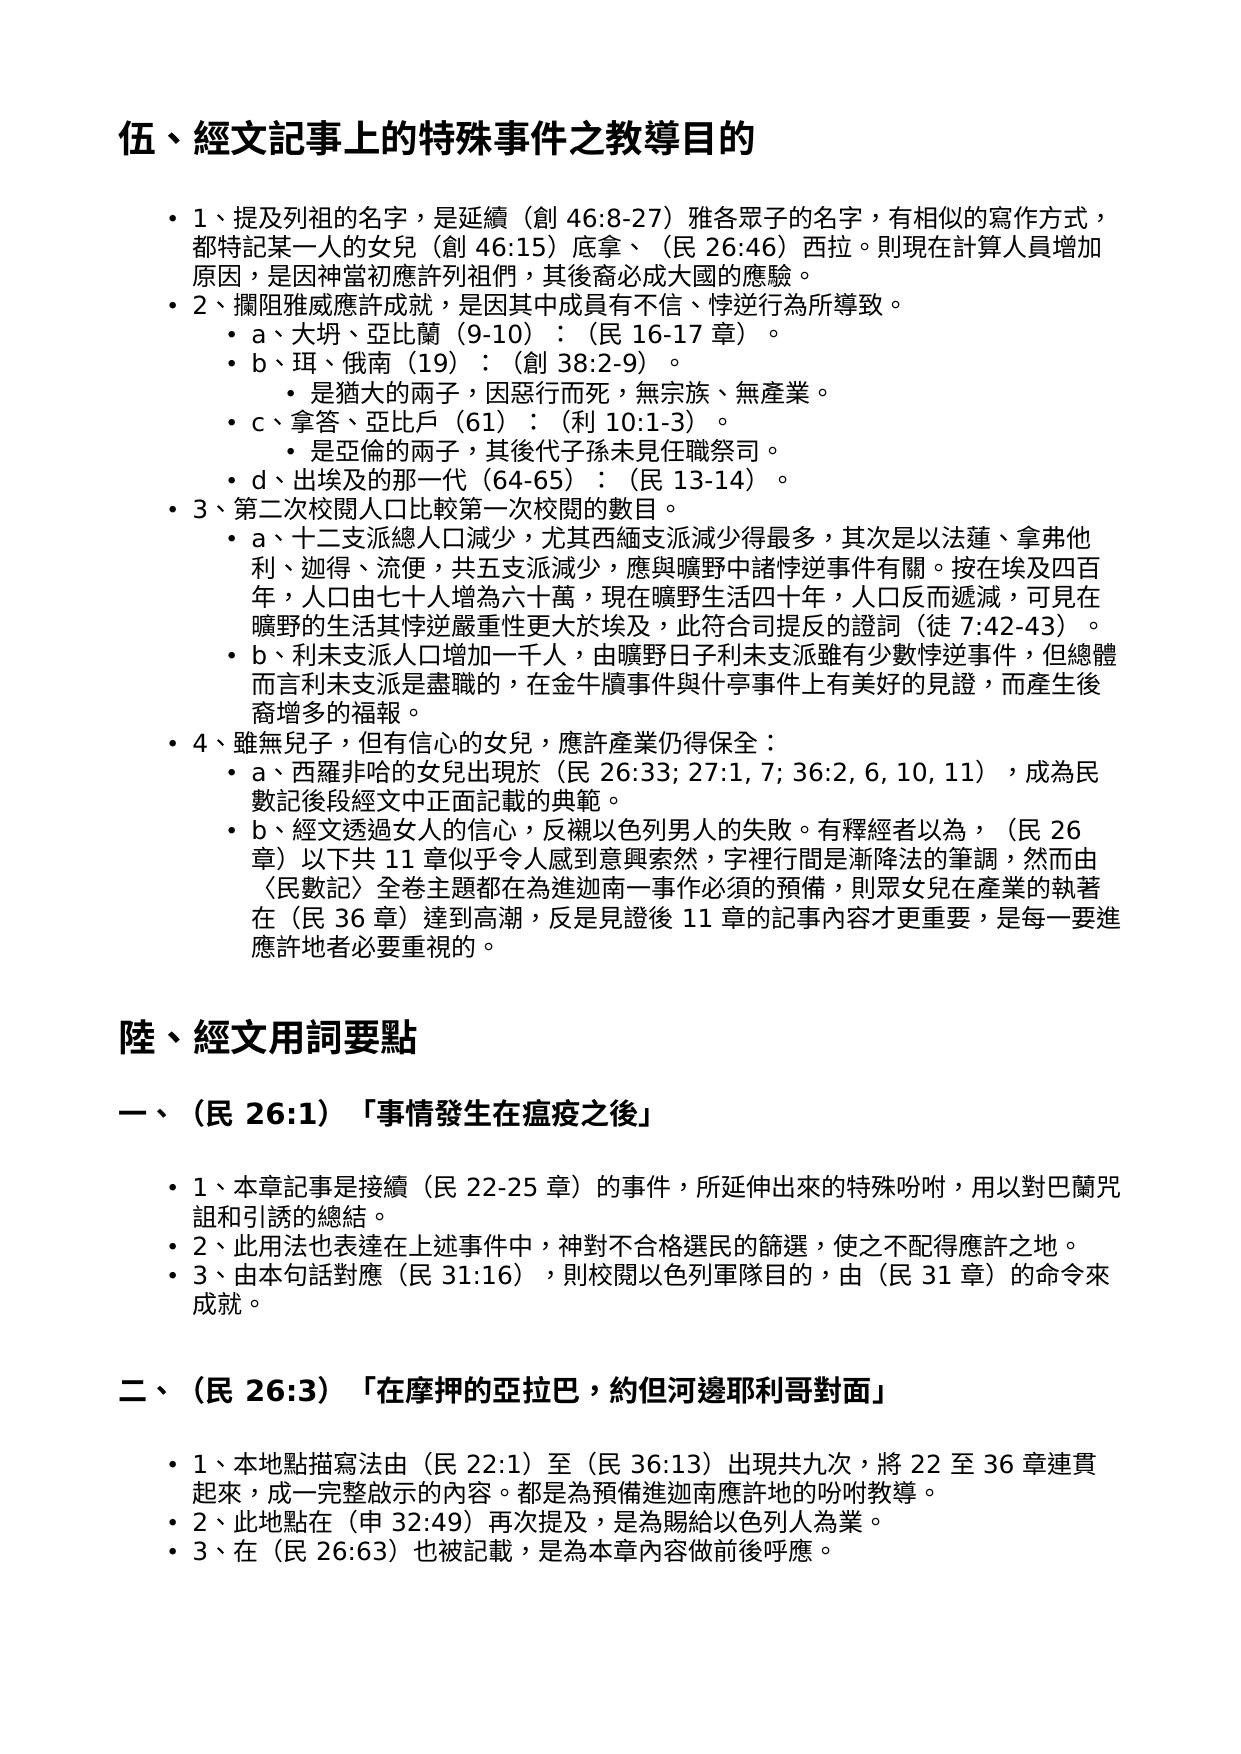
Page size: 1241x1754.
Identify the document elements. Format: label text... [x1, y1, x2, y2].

list a、大坍、亞比蘭（9-10）：（民 16-17 章）。 [236, 320, 1122, 349]
list 1、提及列祖的名字，是延續（創 46:8-27）雅各眾子的名字，有相似的寫作方式，都特記某一人的女兒（創 46:15）底拿、（民 26:46）西拉。則現在計算人員增加原因，是因神當初應許列祖們，其後裔必成大國的應驗。 [177, 204, 1122, 291]
list b、利未支派人口增加一千人，由曠野日子利未支派雖有少數悖逆事件，但總體而言利未支派是盡職的，在金牛牘事件與什亭事件上有美好的見證，而產生後裔增多的福報。 [236, 641, 1122, 729]
list 是亞倫的兩子，其後代子孫未見任職祭司。 [295, 437, 1122, 466]
list 1、本地點描寫法由（民 22:1）至（民 36:13）出現共九次，將 22 至 36 章連貫起來，成一完整啟示的內容。都是為預備進迦南應許地的吩咐教導。 [177, 1450, 1122, 1508]
list 2、此用法也表達在上述事件中，神對不合格選民的篩選，使之不配得應許之地。 [177, 1232, 1122, 1261]
list 2、此地點在（申 32:49）再次提及，是為賜給以色列人為業。 [177, 1508, 1122, 1537]
list d、出埃及的那一代（64-65）：（民 13-14）。 [236, 466, 1122, 495]
list 3、在（民 26:63）也被記載，是為本章內容做前後呼應。 [177, 1537, 1122, 1567]
subtitle 一、（民 26:1）「事情發生在瘟疫之後」 [118, 1098, 1122, 1132]
list 是猶大的兩子，因惡行而死，無宗族、無產業。 [295, 379, 1122, 408]
list a、十二支派總人口減少，尤其西緬支派減少得最多，其次是以法蓮、拿弗他利、迦得、流便，共五支派減少，應與曠野中諸悖逆事件有關。按在埃及四百年，人口由七十人增為六十萬，現在曠野生活四十年，人口反而遞減，可見在曠野的生活其悖逆嚴重性更大於埃及，此符合司提反的證詞（徒 7:42-43）。 [236, 524, 1122, 641]
list 3、由本句話對應（民 31:16），則校閱以色列軍隊目的，由（民 31 章）的命令來成就。 [177, 1261, 1122, 1319]
subtitle 陸、經文用詞要點 [118, 1017, 1122, 1060]
list b、珥、俄南（19）：（創 38:2-9）。 [236, 349, 1122, 379]
list 1、本章記事是接續（民 22-25 章）的事件，所延伸出來的特殊吩咐，用以對巴蘭咒詛和引誘的總結。 [177, 1174, 1122, 1232]
subtitle 伍、經文記事上的特殊事件之教導目的 [118, 118, 1122, 162]
subtitle 二、（民 26:3）「在摩押的亞拉巴，約但河邊耶利哥對面」 [118, 1374, 1122, 1408]
list 3、第二次校閱人口比較第一次校閱的數目。 [177, 495, 1122, 524]
list a、西羅非哈的女兒出現於（民 26:33; 27:1, 7; 36:2, 6, 10, 11），成為民數記後段經文中正面記載的典範。 [236, 758, 1122, 816]
list 4、雖無兒子，但有信心的女兒，應許產業仍得保全： [177, 729, 1122, 758]
list c、拿答、亞比戶（61）：（利 10:1-3）。 [236, 408, 1122, 437]
list 2、攔阻雅威應許成就，是因其中成員有不信、悖逆行為所導致。 [177, 291, 1122, 320]
list b、經文透過女人的信心，反襯以色列男人的失敗。有釋經者以為，（民 26 章）以下共 11 章似乎令人感到意興索然，字裡行間是漸降法的筆調，然而由〈民數記〉全卷主題都在為進迦南一事作必須的預備，則眾女兒在產業的執著在（民 36 章）達到高潮，反是見證後 11 章的記事內容才更重要，是每一要進應許地者必要重視的。 [236, 816, 1122, 962]
